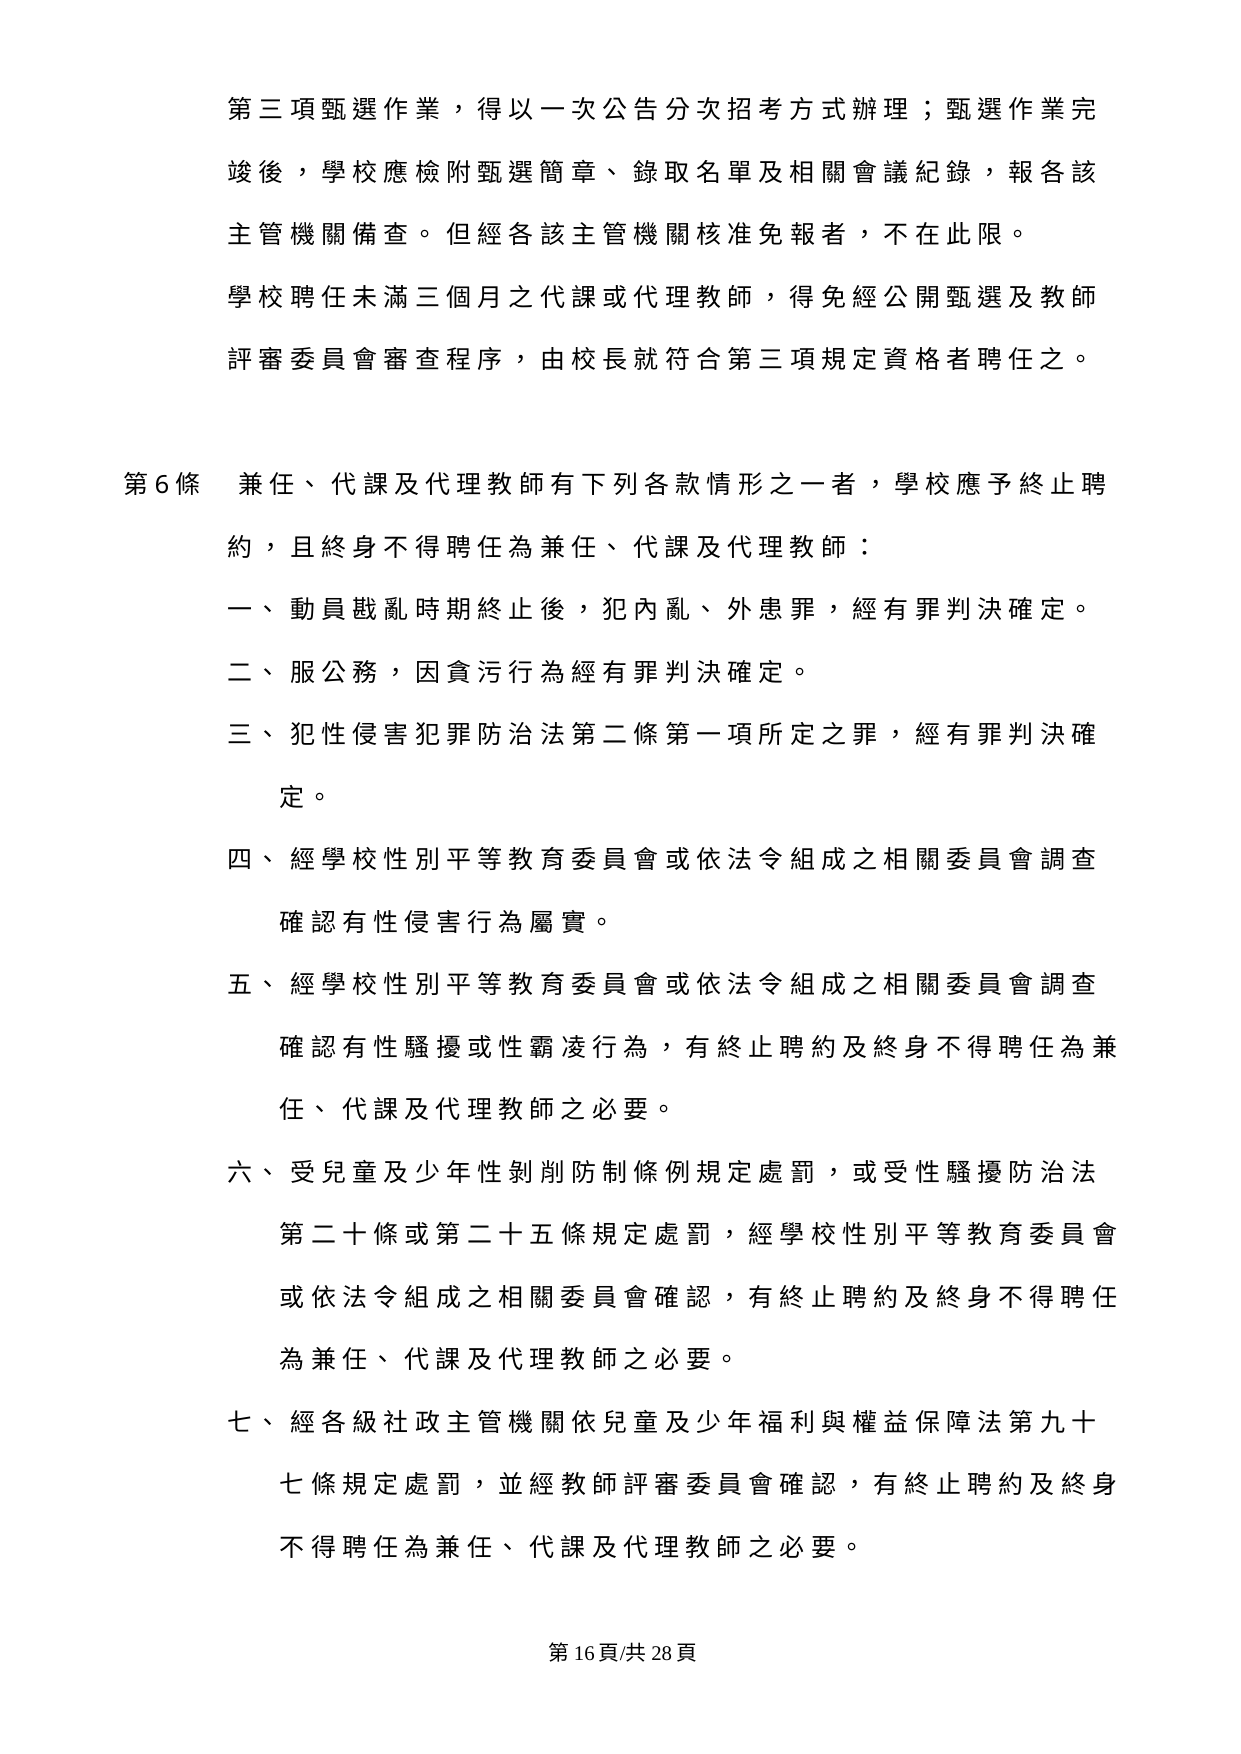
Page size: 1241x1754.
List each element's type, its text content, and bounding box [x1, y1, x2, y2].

text 一、動員戡亂時期終止後，犯內亂、外患罪，經有罪判決確定。 [221, 566, 1120, 629]
text 學校聘任未滿三個月之代課或代理教師，得免經公開甄選及教師評審委員會審查程序，由校長就符合第三項規定資格者聘任之。 [220, 254, 1120, 379]
text 七、經各級社政主管機關依兒童及少年福利與權益保障法第九十七條規定處罰，並經教師評審委員會確認，有終止聘約及終身不得聘任為兼任、代課及代理教師之必要。 [221, 1379, 1120, 1566]
text 四、經學校性別平等教育委員會或依法令組成之相關委員會調查確認有性侵害行為屬實。 [221, 816, 1120, 941]
text 五、經學校性別平等教育委員會或依法令組成之相關委員會調查確認有性騷擾或性霸凌行為，有終止聘約及終身不得聘任為兼任、代課及代理教師之必要。 [221, 941, 1120, 1129]
text 第6條 兼任、代課及代理教師有下列各款情形之一者，學校應予終止聘約，且終身不得聘任為兼任、代課及代理教師： [120, 441, 1120, 566]
text 六、受兒童及少年性剝削防制條例規定處罰，或受性騷擾防治法第二十條或第二十五條規定處罰，經學校性別平等教育委員會或依法令組成之相關委員會確認，有終止聘約及終身不得聘任為兼任、代課及代理教師之必要。 [221, 1129, 1120, 1379]
text 三、犯性侵害犯罪防治法第二條第一項所定之罪，經有罪判決確定。 [221, 691, 1120, 816]
text 二、服公務，因貪污行為經有罪判決確定。 [221, 629, 1120, 691]
text 第三項甄選作業，得以一次公告分次招考方式辦理；甄選作業完竣後，學校應檢附甄選簡章、錄取名單及相關會議紀錄，報各該主管機關備查。但經各該主管機關核准免報者，不在此限。 [220, 66, 1120, 254]
